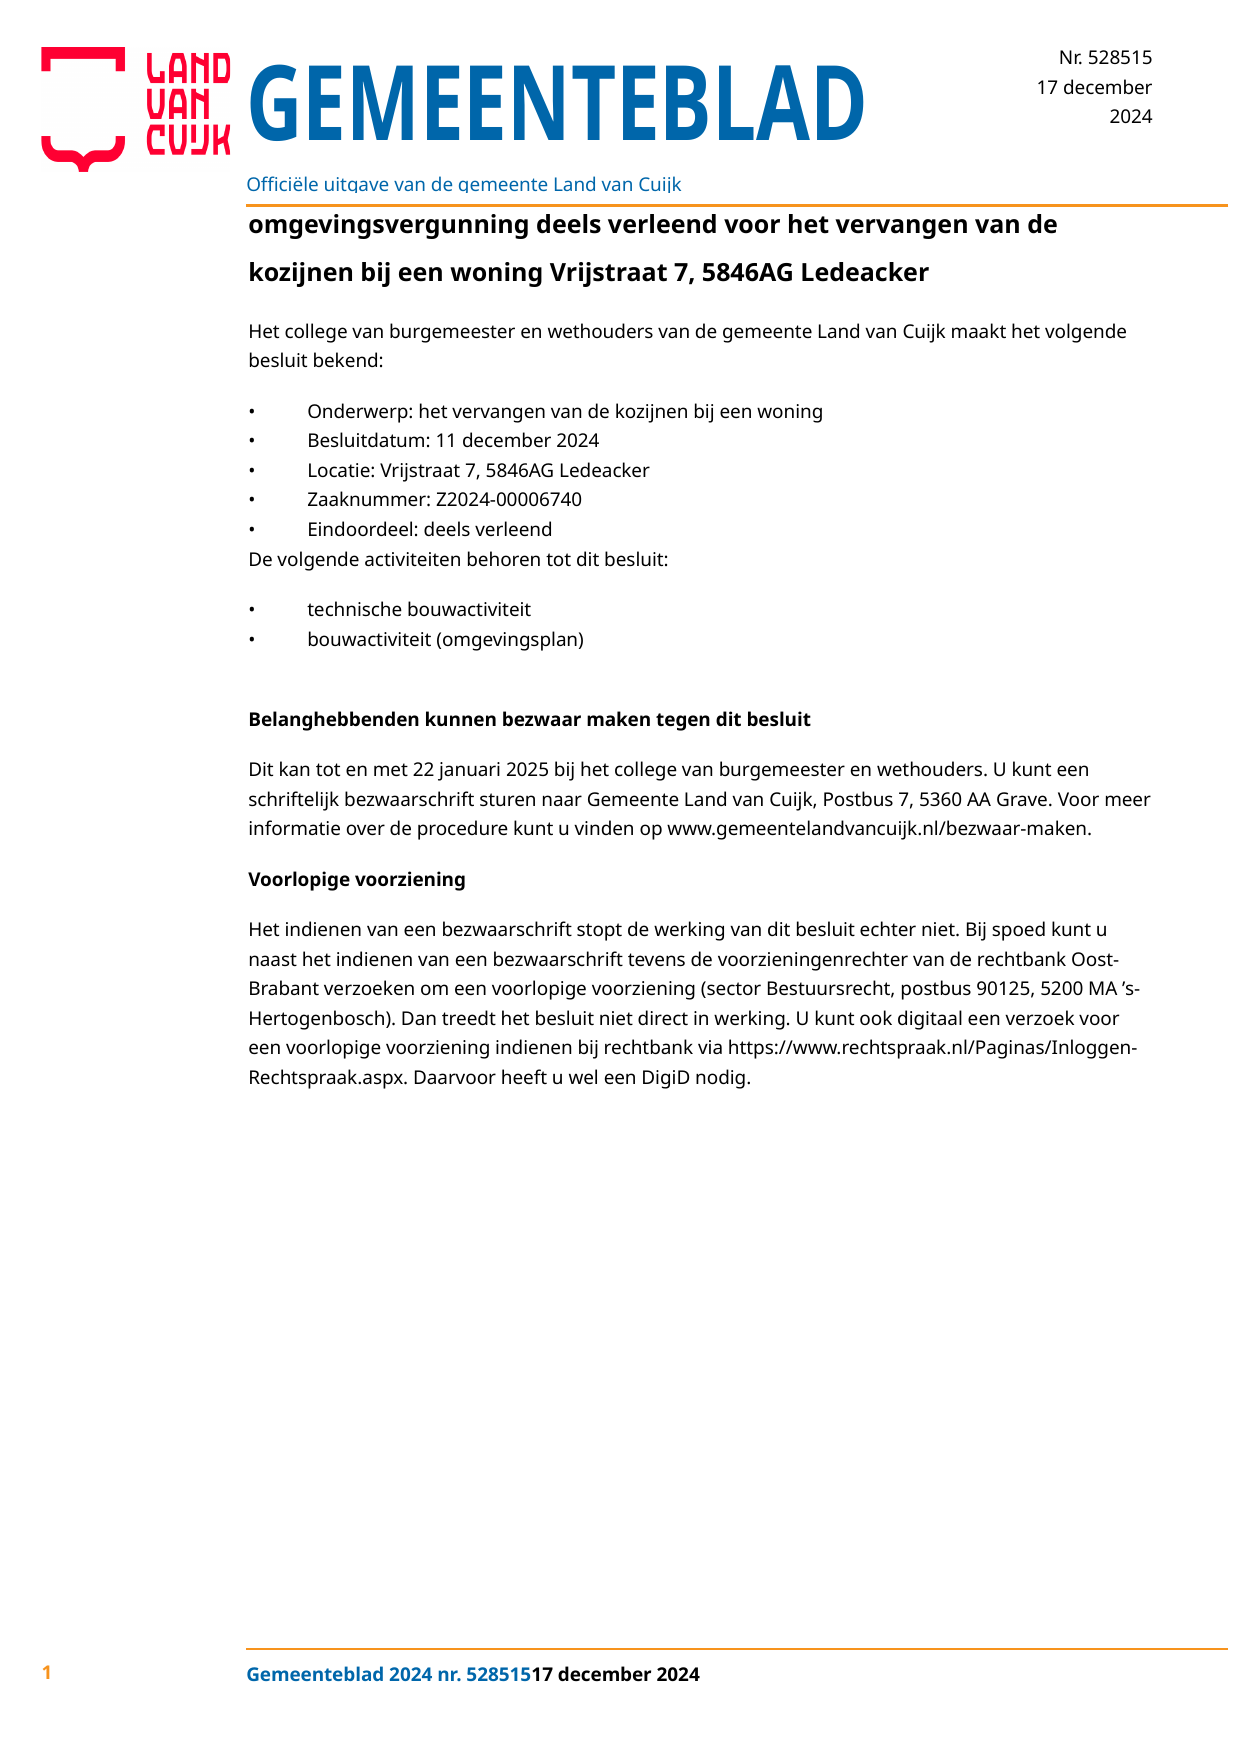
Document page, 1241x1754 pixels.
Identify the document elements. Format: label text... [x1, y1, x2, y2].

text Het college van burgemeester en wethouders van de gemeente Land van Cuijk maakt het volgende besluit bekend: [248, 318, 1152, 373]
text Voorlopige voorziening [248, 866, 1152, 892]
list bouwactiviteit (omgevingsplan) [248, 626, 1152, 652]
list Locatie: Vrijstraat 7, 5846AG Ledeacker [248, 457, 1152, 483]
text De volgende activiteiten behoren tot dit besluit: [248, 546, 1152, 572]
picture [41, 47, 231, 172]
list Onderwerp: het vervangen van de kozijnen bij een woning [248, 398, 1152, 424]
text Belanghebbenden kunnen bezwaar maken tegen dit besluit [248, 706, 1152, 732]
text Dit kan tot en met 22 januari 2025 bij het college van burgemeester en wethouders. U kunt een schriftelijk bezwaarschrift sturen naar Gemeente Land van Cuijk, Postbus 7, 5360 AA Grave. Voor meer informatie over de procedure kunt u vinden op www.gemeentelandvancuijk.nl/bezwaar-maken. [248, 756, 1152, 841]
list technische bouwactiviteit [248, 596, 1152, 622]
list Zaaknummer: Z2024-00006740 [248, 487, 1152, 512]
list Besluitdatum: 11 december 2024 [248, 427, 1152, 453]
list Eindoordeel: deels verleend [248, 516, 1152, 542]
text Het indienen van een bezwaarschrift stopt de werking van dit besluit echter niet. Bij spoed kunt u naast het indienen van een bezwaarschrift tevens de voorzieningenrechter van de rechtbank Oost-Brabant verzoeken om een voorlopige voorziening (sector Bestuursrecht, postbus 90125, 5200 MA ’s-Hertogenbosch). Dan treedt het besluit niet direct in werking. U kunt ook digitaal een verzoek voor een voorlopige voorziening indienen bij rechtbank via https://www.rechtspraak.nl/Paginas/Inloggen-Rechtspraak.aspx. Daarvoor heeft u wel een DigiD nodig. [248, 916, 1152, 1090]
text omgevingsvergunning deels verleend voor het vervangen van de kozijnen bij een woning Vrijstraat 7, 5846AG Ledeacker [248, 207, 1152, 288]
